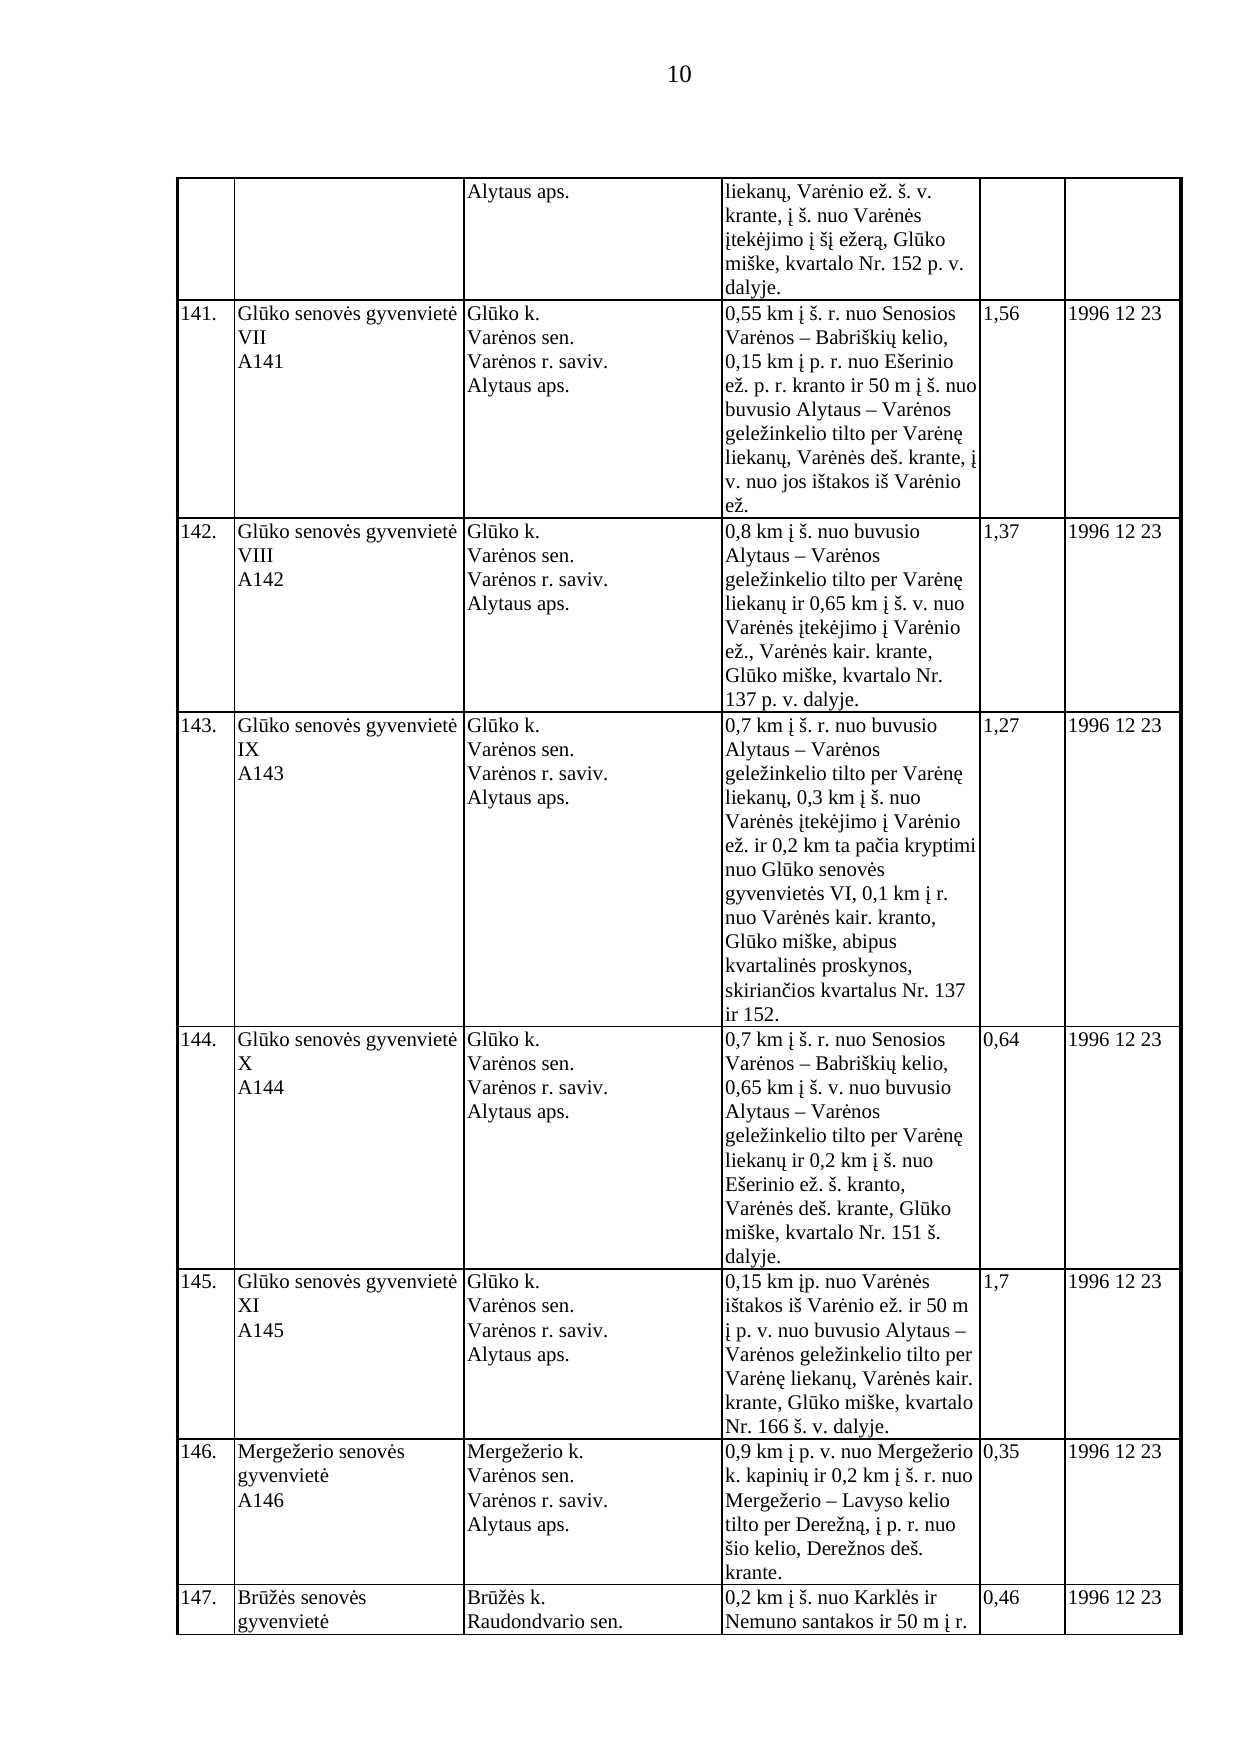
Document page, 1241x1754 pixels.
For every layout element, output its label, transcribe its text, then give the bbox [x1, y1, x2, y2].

table_cell Brūžės k. Raudondvario sen. [465, 1585, 721, 1633]
table_cell Glūko senovės gyvenvietė XI A145 [235, 1270, 463, 1438]
table_cell 0,64 [981, 1027, 1064, 1268]
table_cell 0,7 km į š. r. nuo buvusio Alytaus – Varėnos geležinkelio tilto per Varėnę liekanų, 0,3 km į š. nuo Varėnės įtekėjimo į Varėnio ež. ir 0,2 km ta pačia kryptimi nuo Glūko senovės gyvenvietės VI, 0,1 km į r. nuo Varėnės kair. kranto, Glūko miške, abipus kvartalinės proskynos, skiriančios kvartalus Nr. 137 ir 152. [723, 713, 979, 1026]
table_cell Glūko k. Varėnos sen. Varėnos r. saviv. Alytaus aps. [465, 713, 721, 1026]
table_cell Glūko k. Varėnos sen. Varėnos r. saviv. Alytaus aps. [465, 301, 721, 517]
table_cell Alytaus aps. [465, 179, 721, 299]
table_cell 1996 12 23 [1066, 1027, 1179, 1268]
table_cell Glūko k. Varėnos sen. Varėnos r. saviv. Alytaus aps. [465, 1270, 721, 1438]
table_cell 0,46 [981, 1585, 1064, 1633]
table_cell 0,7 km į š. r. nuo Senosios Varėnos – Babriškių kelio, 0,65 km į š. v. nuo buvusio Alytaus – Varėnos geležinkelio tilto per Varėnę liekanų ir 0,2 km į š. nuo Ešerinio ež. š. kranto, Varėnės deš. krante, Glūko miške, kvartalo Nr. 151 š. dalyje. [723, 1027, 979, 1268]
table_cell Glūko senovės gyvenvietė VII A141 [235, 301, 463, 517]
table_cell liekanų, Varėnio ež. š. v. krante, į š. nuo Varėnės įtekėjimo į šį ežerą, Glūko miške, kvartalo Nr. 152 p. v. dalyje. [723, 179, 979, 299]
table_cell 0,55 km į š. r. nuo Senosios Varėnos – Babriškių kelio, 0,15 km į p. r. nuo Ešerinio ež. p. r. kranto ir 50 m į š. nuo buvusio Alytaus – Varėnos geležinkelio tilto per Varėnę liekanų, Varėnės deš. krante, į v. nuo jos ištakos iš Varėnio ež. [723, 301, 979, 517]
table_cell 1,27 [981, 713, 1064, 1026]
table_cell 141. [179, 301, 234, 517]
table_cell 147. [179, 1585, 234, 1633]
table_cell 0,35 [981, 1440, 1064, 1584]
table_cell Glūko k. Varėnos sen. Varėnos r. saviv. Alytaus aps. [465, 1027, 721, 1268]
table_cell 1996 12 23 [1066, 713, 1179, 1026]
table_cell 146. [179, 1440, 234, 1584]
table_cell Glūko senovės gyvenvietė VIII A142 [235, 519, 463, 711]
table_cell 143. [179, 713, 234, 1026]
table_cell [981, 179, 1064, 299]
table_cell 1996 12 23 [1066, 301, 1179, 517]
table_cell Glūko k. Varėnos sen. Varėnos r. saviv. Alytaus aps. [465, 519, 721, 711]
table_cell Mergežerio k. Varėnos sen. Varėnos r. saviv. Alytaus aps. [465, 1440, 721, 1584]
table_cell Brūžės senovės gyvenvietė [235, 1585, 463, 1633]
table_cell Mergežerio senovės gyvenvietė A146 [235, 1440, 463, 1584]
table_cell 144. [179, 1027, 234, 1268]
table_cell 0,8 km į š. nuo buvusio Alytaus – Varėnos geležinkelio tilto per Varėnę liekanų ir 0,65 km į š. v. nuo Varėnės įtekėjimo į Varėnio ež., Varėnės kair. krante, Glūko miške, kvartalo Nr. 137 p. v. dalyje. [723, 519, 979, 711]
table_cell 1996 12 23 [1066, 1440, 1179, 1584]
table_cell Glūko senovės gyvenvietė X A144 [235, 1027, 463, 1268]
table_cell 0,2 km į š. nuo Karklės ir Nemuno santakos ir 50 m į r. [723, 1585, 979, 1633]
table_cell 145. [179, 1270, 234, 1438]
table_cell 1,37 [981, 519, 1064, 711]
table_cell 142. [179, 519, 234, 711]
table_cell 1996 12 23 [1066, 1270, 1179, 1438]
table_cell [235, 179, 463, 299]
table_cell Glūko senovės gyvenvietė IX A143 [235, 713, 463, 1026]
table_cell [1066, 179, 1179, 299]
table_cell [179, 179, 234, 299]
table_cell 0,15 km įp. nuo Varėnės ištakos iš Varėnio ež. ir 50 m į p. v. nuo buvusio Alytaus – Varėnos geležinkelio tilto per Varėnę liekanų, Varėnės kair. krante, Glūko miške, kvartalo Nr. 166 š. v. dalyje. [723, 1270, 979, 1438]
table_cell 1996 12 23 [1066, 519, 1179, 711]
table_cell 1,56 [981, 301, 1064, 517]
table_cell 1996 12 23 [1066, 1585, 1179, 1633]
table_cell 1,7 [981, 1270, 1064, 1438]
table_cell 0,9 km į p. v. nuo Mergežerio k. kapinių ir 0,2 km į š. r. nuo Mergežerio – Lavyso kelio tilto per Derežną, į p. r. nuo šio kelio, Derežnos deš. krante. [723, 1440, 979, 1584]
